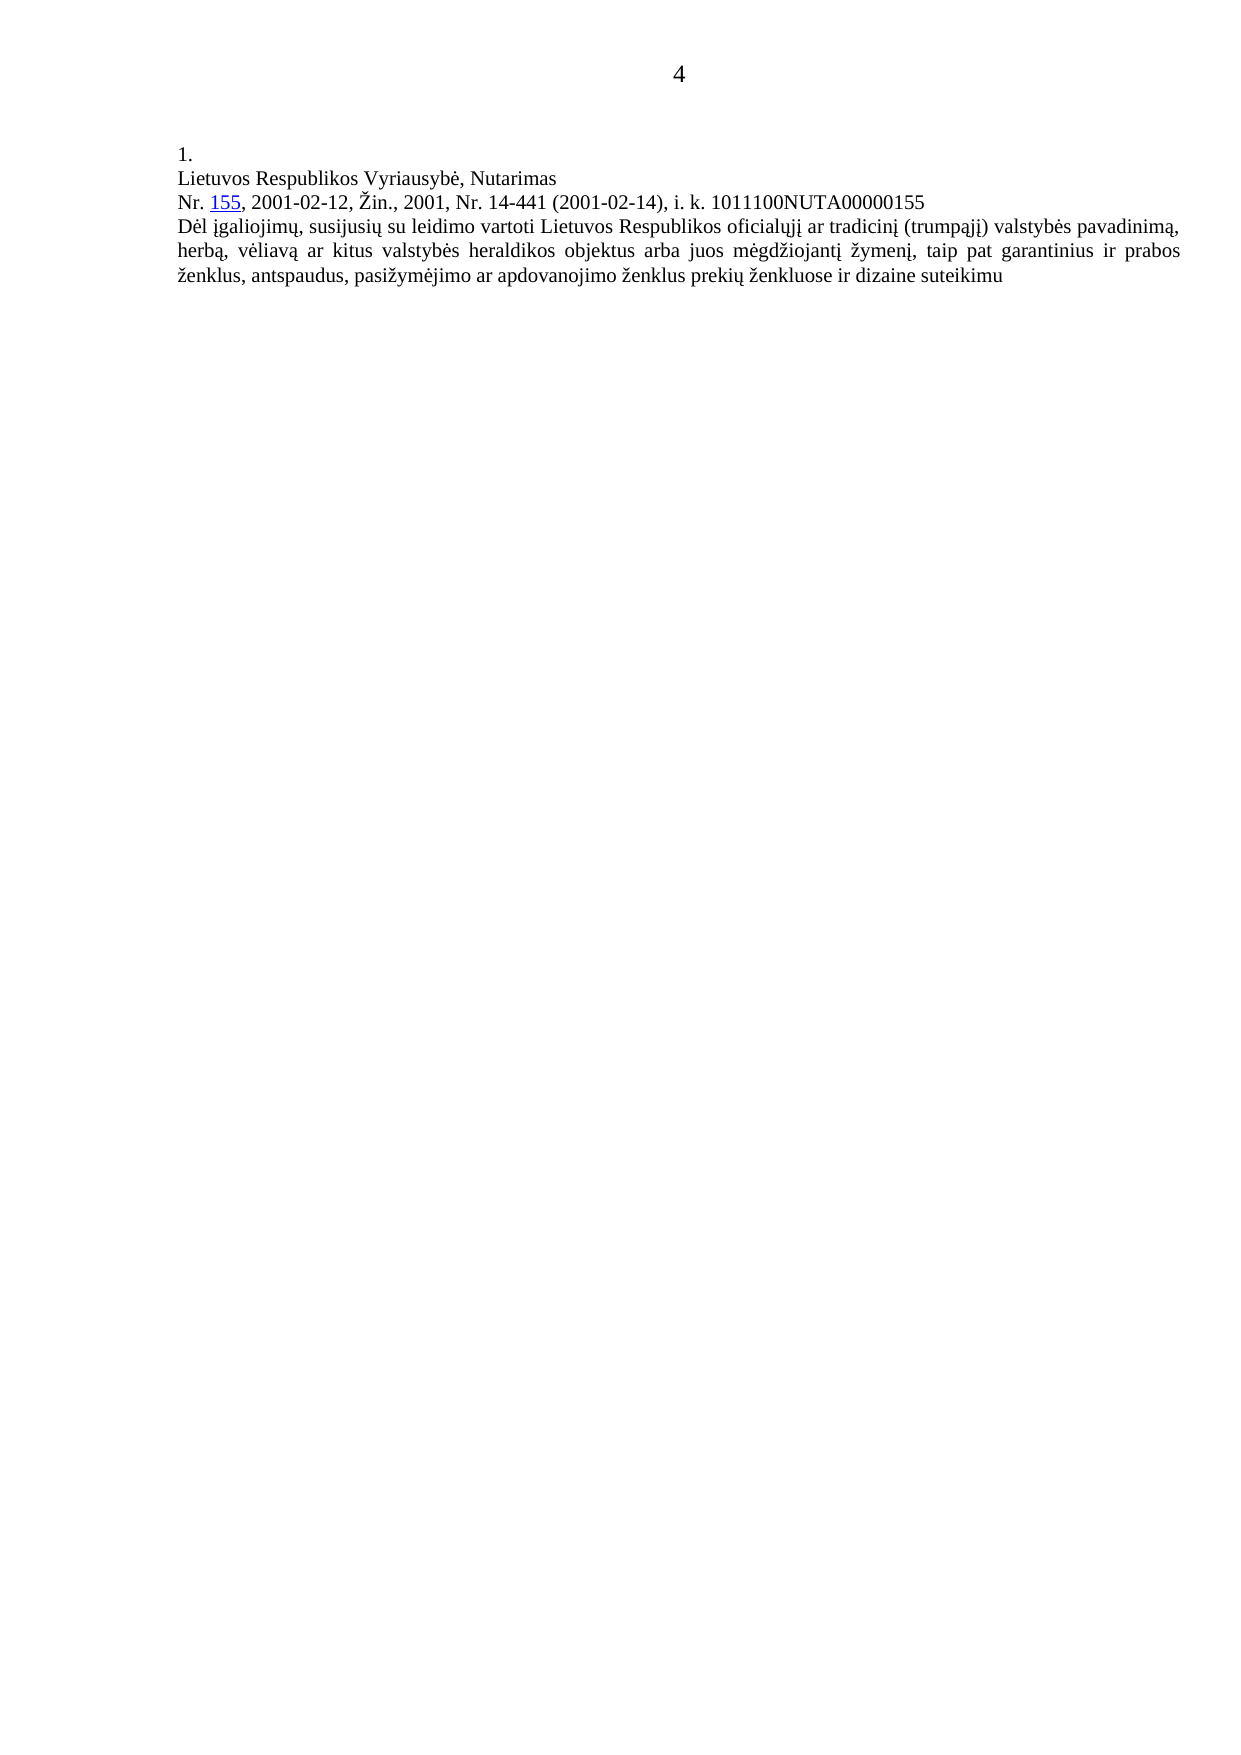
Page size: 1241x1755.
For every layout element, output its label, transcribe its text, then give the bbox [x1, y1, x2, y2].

text Nr. 155, 2001-02-12, Žin., 2001, Nr. 14-441 (2001-02-14), i. k. 1011100NUTA00000155 [177, 190, 1181, 214]
text 1. [177, 142, 1181, 166]
text Dėl įgaliojimų, susijusių su leidimo vartoti Lietuvos Respublikos oficialųjį ar tradicinį (trumpąjį) valstybės pavadinimą, herbą, vėliavą ar kitus valstybės heraldikos objektus arba juos mėgdžiojantį žymenį, taip pat garantinius ir prabos ženklus, antspaudus, pasižymėjimo ar apdovanojimo ženklus prekių ženkluose ir dizaine suteikimu [177, 214, 1181, 287]
text Lietuvos Respublikos Vyriausybė, Nutarimas [177, 166, 1181, 190]
